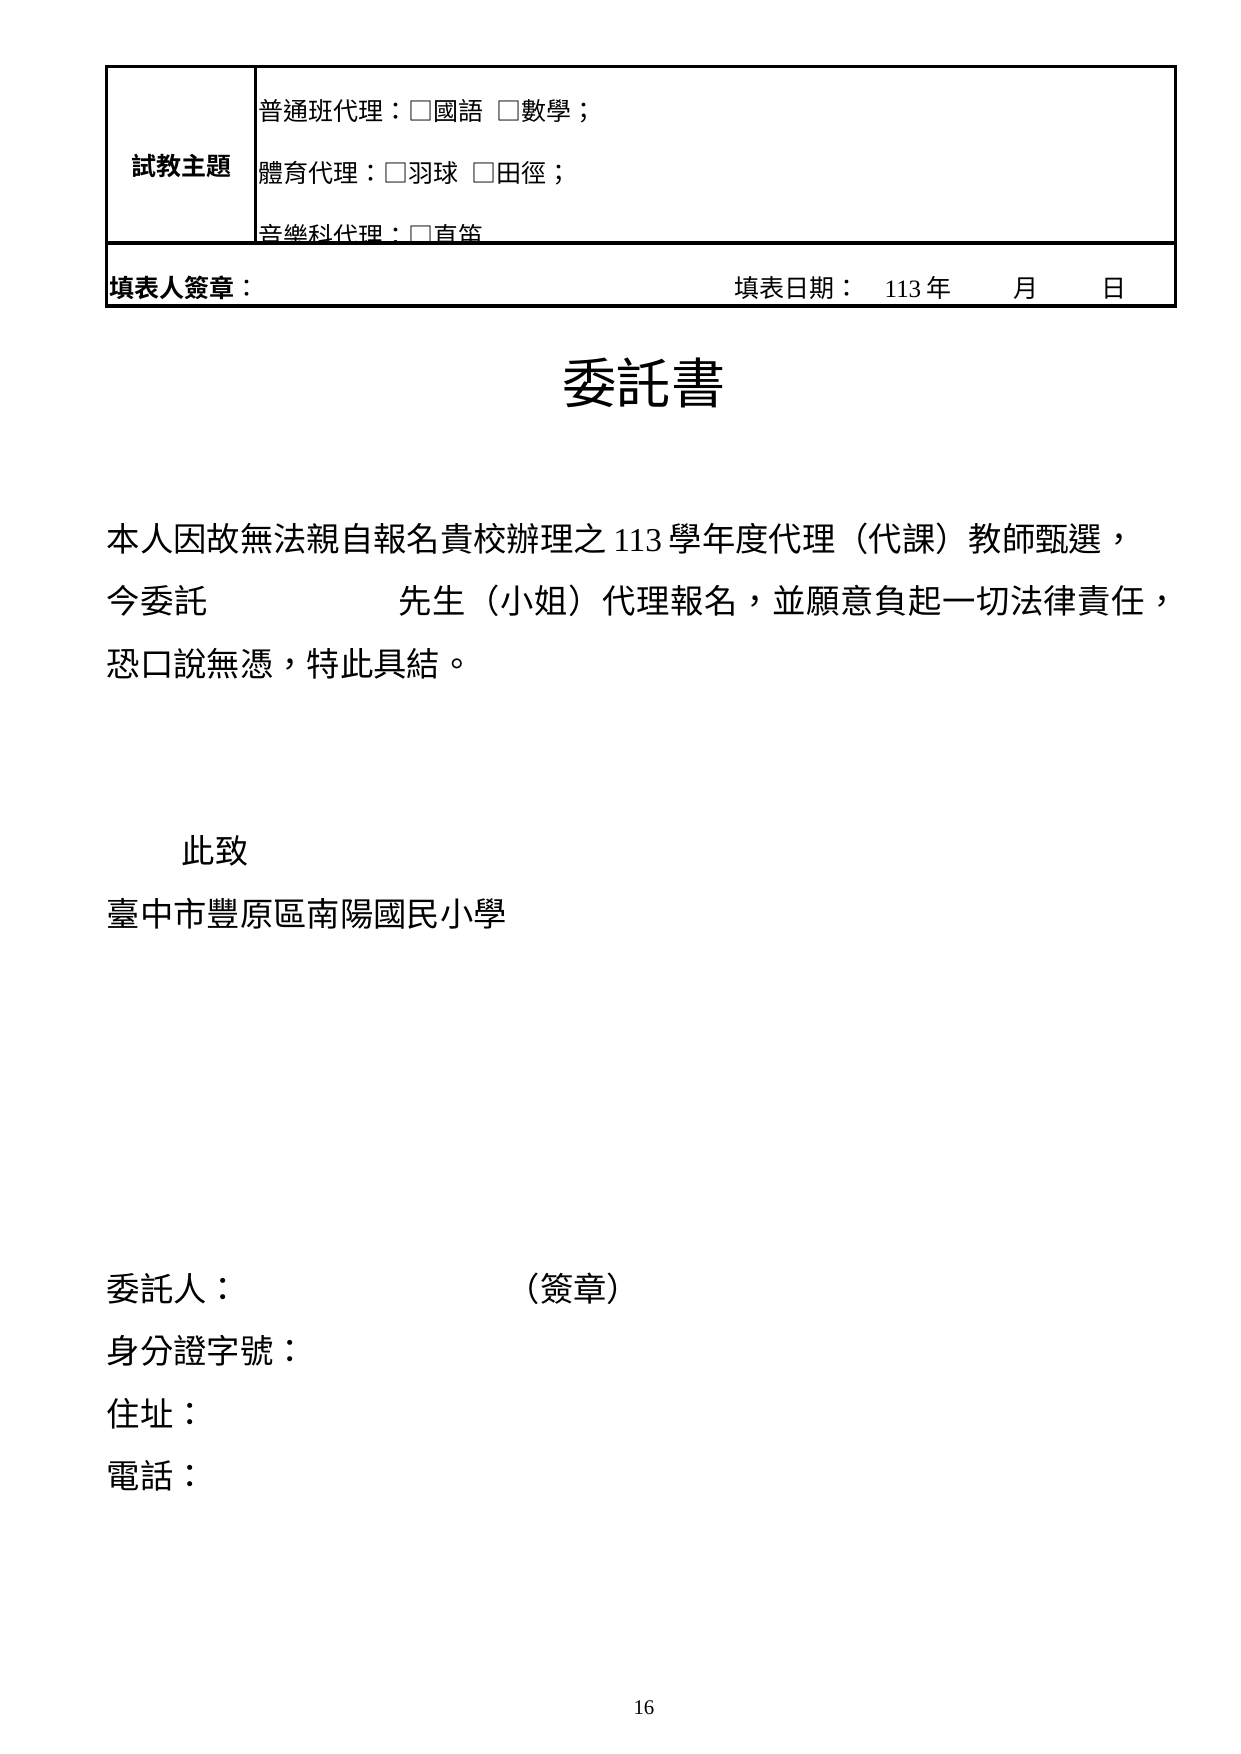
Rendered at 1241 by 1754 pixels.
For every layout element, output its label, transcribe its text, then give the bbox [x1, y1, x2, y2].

text 本人因故無法親自報名貴校辦理之113學年度代理（代課）教師甄選， [106, 495, 1181, 557]
text 住址： [106, 1370, 1181, 1432]
text 電話： [106, 1432, 1181, 1495]
table_cell 普通班代理：□國語 □數學； 體育代理：□羽球 □田徑； 音樂科代理：□直笛 鐘點教師 ：□自然□社會□閩南語 請勾選一個單元 [257, 68, 1174, 241]
table_cell 填表人簽章： 填表日期： 113年 月 日 [108, 245, 1174, 304]
text 此致 [106, 807, 1181, 870]
text 委託書 [106, 307, 1181, 432]
text 委託人： （簽章） [106, 1245, 1181, 1307]
text 臺中市豐原區南陽國民小學 [106, 870, 1181, 932]
text 身分證字號： [106, 1307, 1181, 1370]
text 今委託 先生（小姐）代理報名，並願意負起一切法律責任，恐口說無憑，特此具結。 [106, 557, 1181, 682]
table_cell 試教主題 [108, 68, 254, 241]
